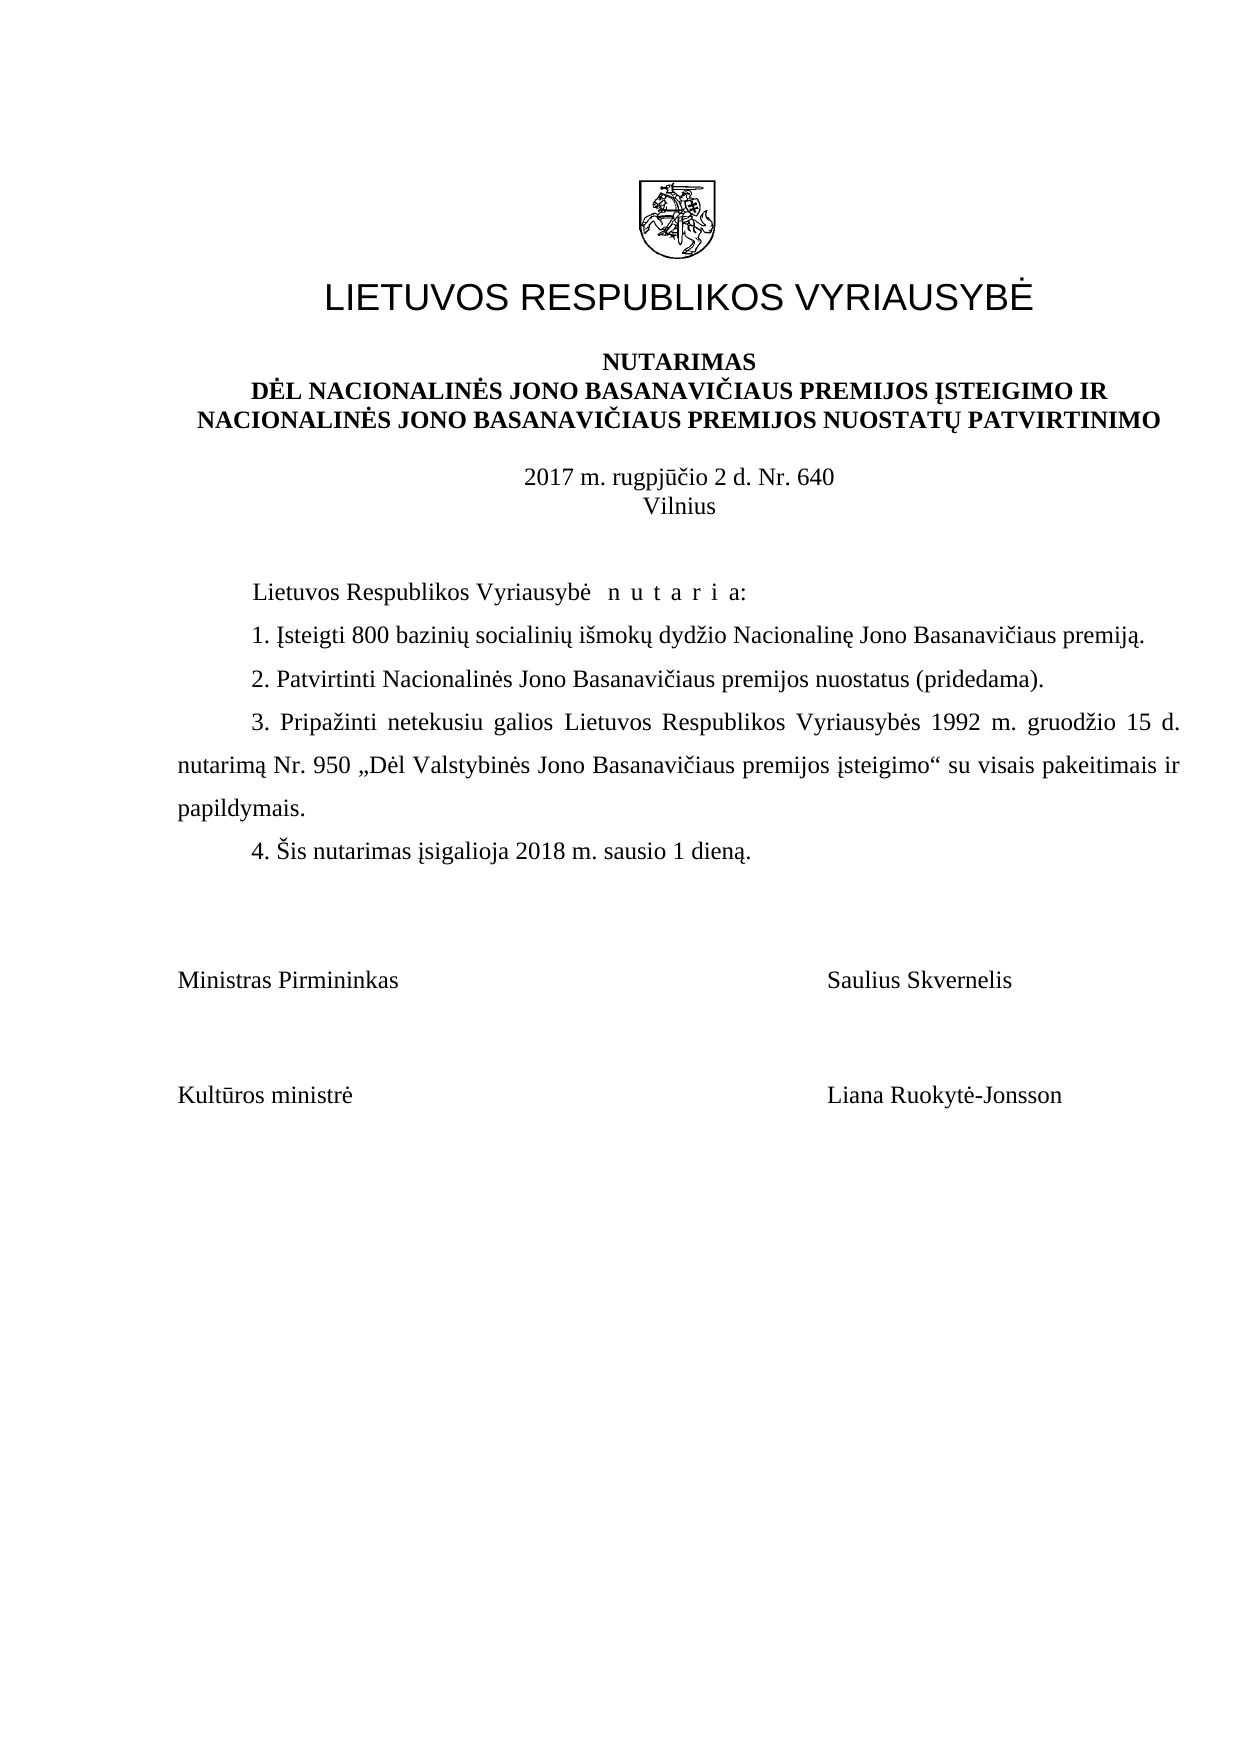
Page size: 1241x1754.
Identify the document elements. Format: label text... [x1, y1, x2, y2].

text Lietuvos Respublikos Vyriausybė [177, 276, 1181, 319]
text Lietuvos Respublikos Vyriausybė nutaria: [177, 577, 1181, 606]
text 3. Pripažinti netekusiu galios Lietuvos Respublikos Vyriausybės 1992 m. gruodžio 15 d. nutarimą Nr. 950 „Dėl Valstybinės Jono Basanavičiaus premijos įsteigimo“ su visais pakeitimais ir papildymais. [177, 707, 1181, 822]
text 2. Patvirtinti Nacionalinės Jono Basanavičiaus premijos nuostatus (pridedama). [177, 664, 1181, 692]
text 1. Įsteigti 800 bazinių socialinių išmokų dydžio Nacionalinę Jono Basanavičiaus premiją. [177, 621, 1181, 649]
text Vilnius [177, 491, 1181, 520]
text Ministras Pirmininkas Saulius Skvernelis [177, 966, 1181, 994]
text DĖL NACIONALINĖS JONO BASANAVIČIAUS PREMIJOS įsteigimo ir NACIONALINĖS JONO BASANAVIČIAUS PREMIJOS nuostatų patvirtinimo [177, 376, 1181, 434]
text 4. Šis nutarimas įsigalioja 2018 m. sausio 1 dieną. [177, 836, 1181, 865]
text nutarimas [177, 347, 1181, 376]
text Kultūros ministrė Liana Ruokytė-Jonsson [177, 1081, 1181, 1109]
text 2017 m. rugpjūčio 2 d. Nr. 640 [177, 462, 1181, 491]
